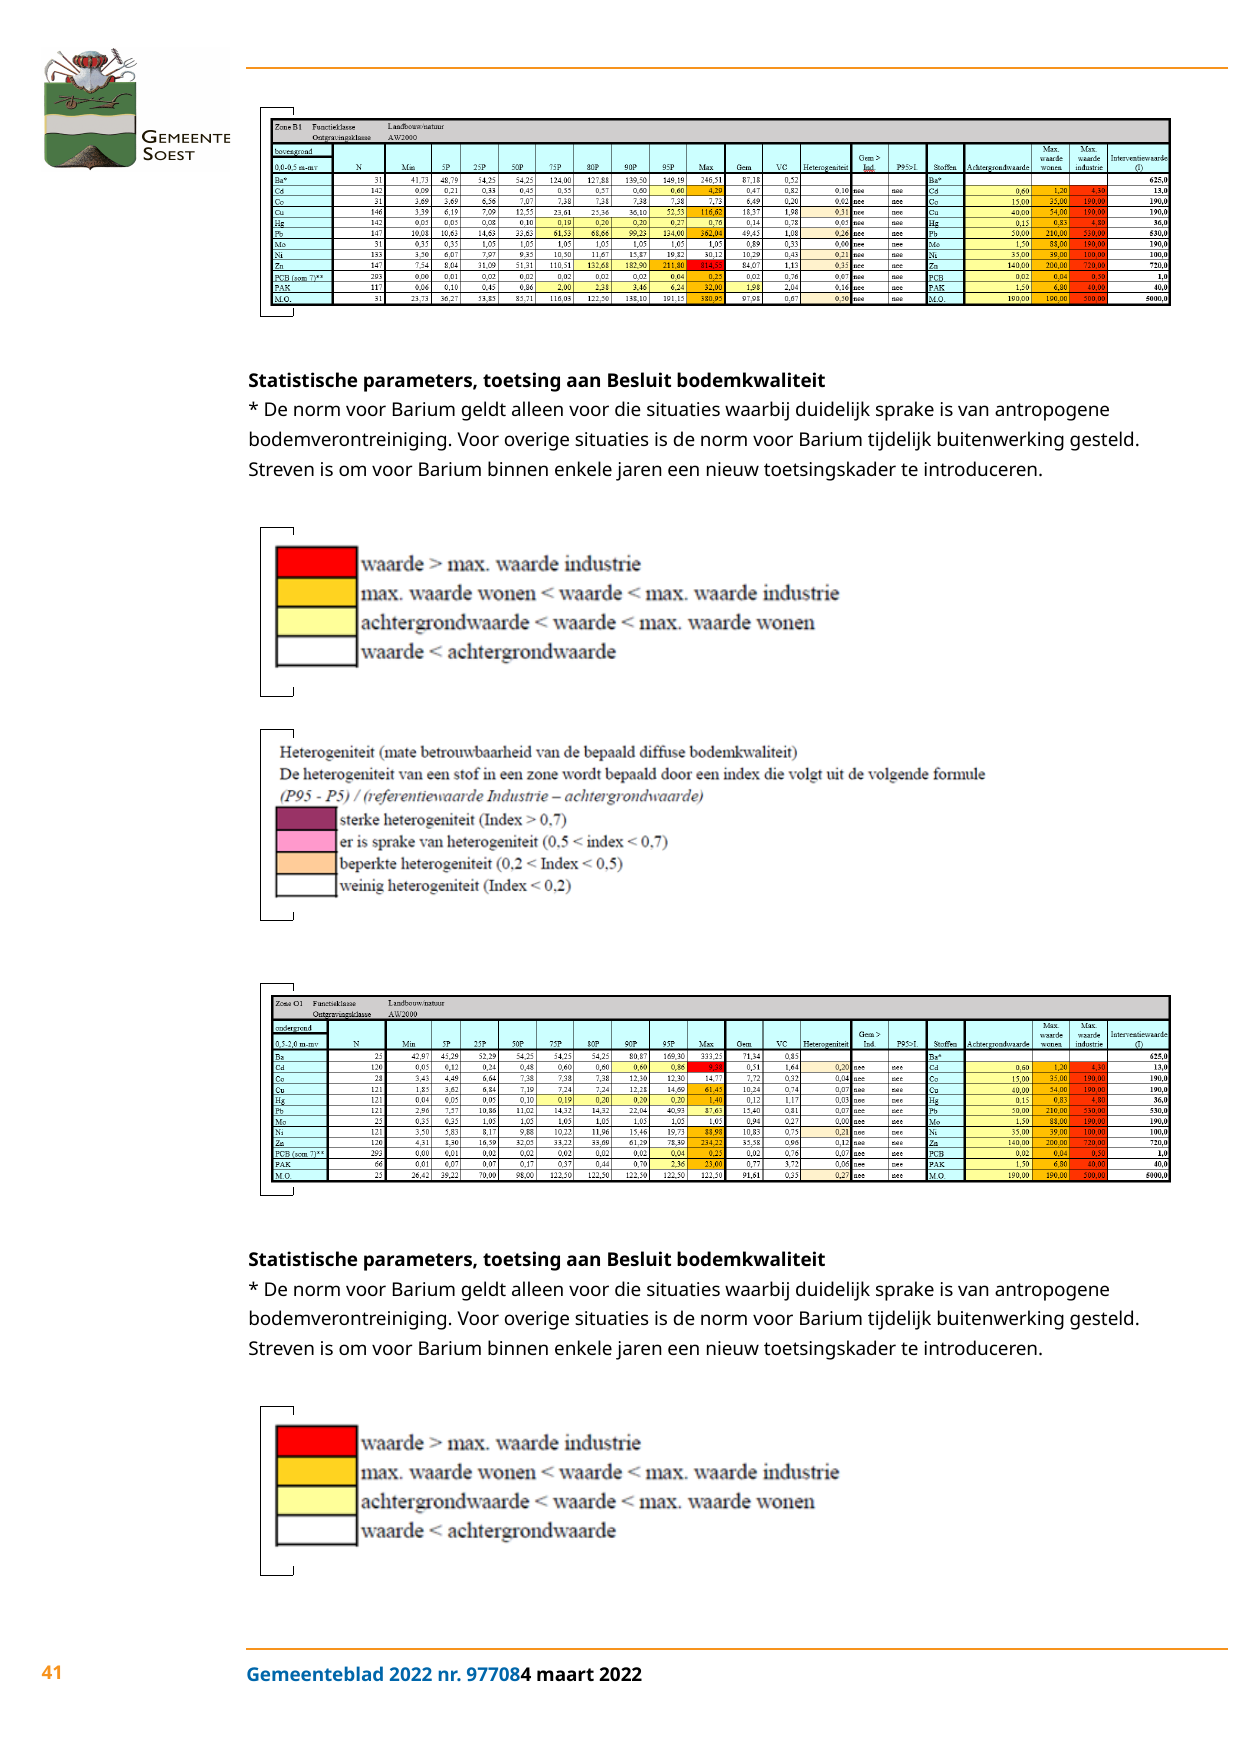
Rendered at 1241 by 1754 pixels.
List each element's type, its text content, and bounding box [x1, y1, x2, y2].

picture [268, 535, 860, 687]
text * De norm voor Barium geldt alleen voor die situaties waarbij duidelijk sprake is van antropogene bodemverontreiniging. Voor overige situaties is de norm voor Barium tijdelijk buitenwerking gesteld. Streven is om voor Barium binnen enkele jaren een nieuw toetsingskader te introduceren. [248, 1276, 1152, 1361]
picture [268, 1415, 860, 1566]
picture [268, 738, 1008, 912]
picture [268, 991, 1173, 1187]
picture [41, 47, 231, 172]
text Statistische parameters, toetsing aan Besluit bodemkwaliteit [248, 367, 1152, 393]
text * De norm voor Barium geldt alleen voor die situaties waarbij duidelijk sprake is van antropogene bodemverontreiniging. Voor overige situaties is de norm voor Barium tijdelijk buitenwerking gesteld. Streven is om voor Barium binnen enkele jaren een nieuw toetsingskader te introduceren. [248, 397, 1152, 482]
text Statistische parameters, toetsing aan Besluit bodemkwaliteit [248, 1246, 1152, 1272]
picture [268, 115, 1173, 308]
